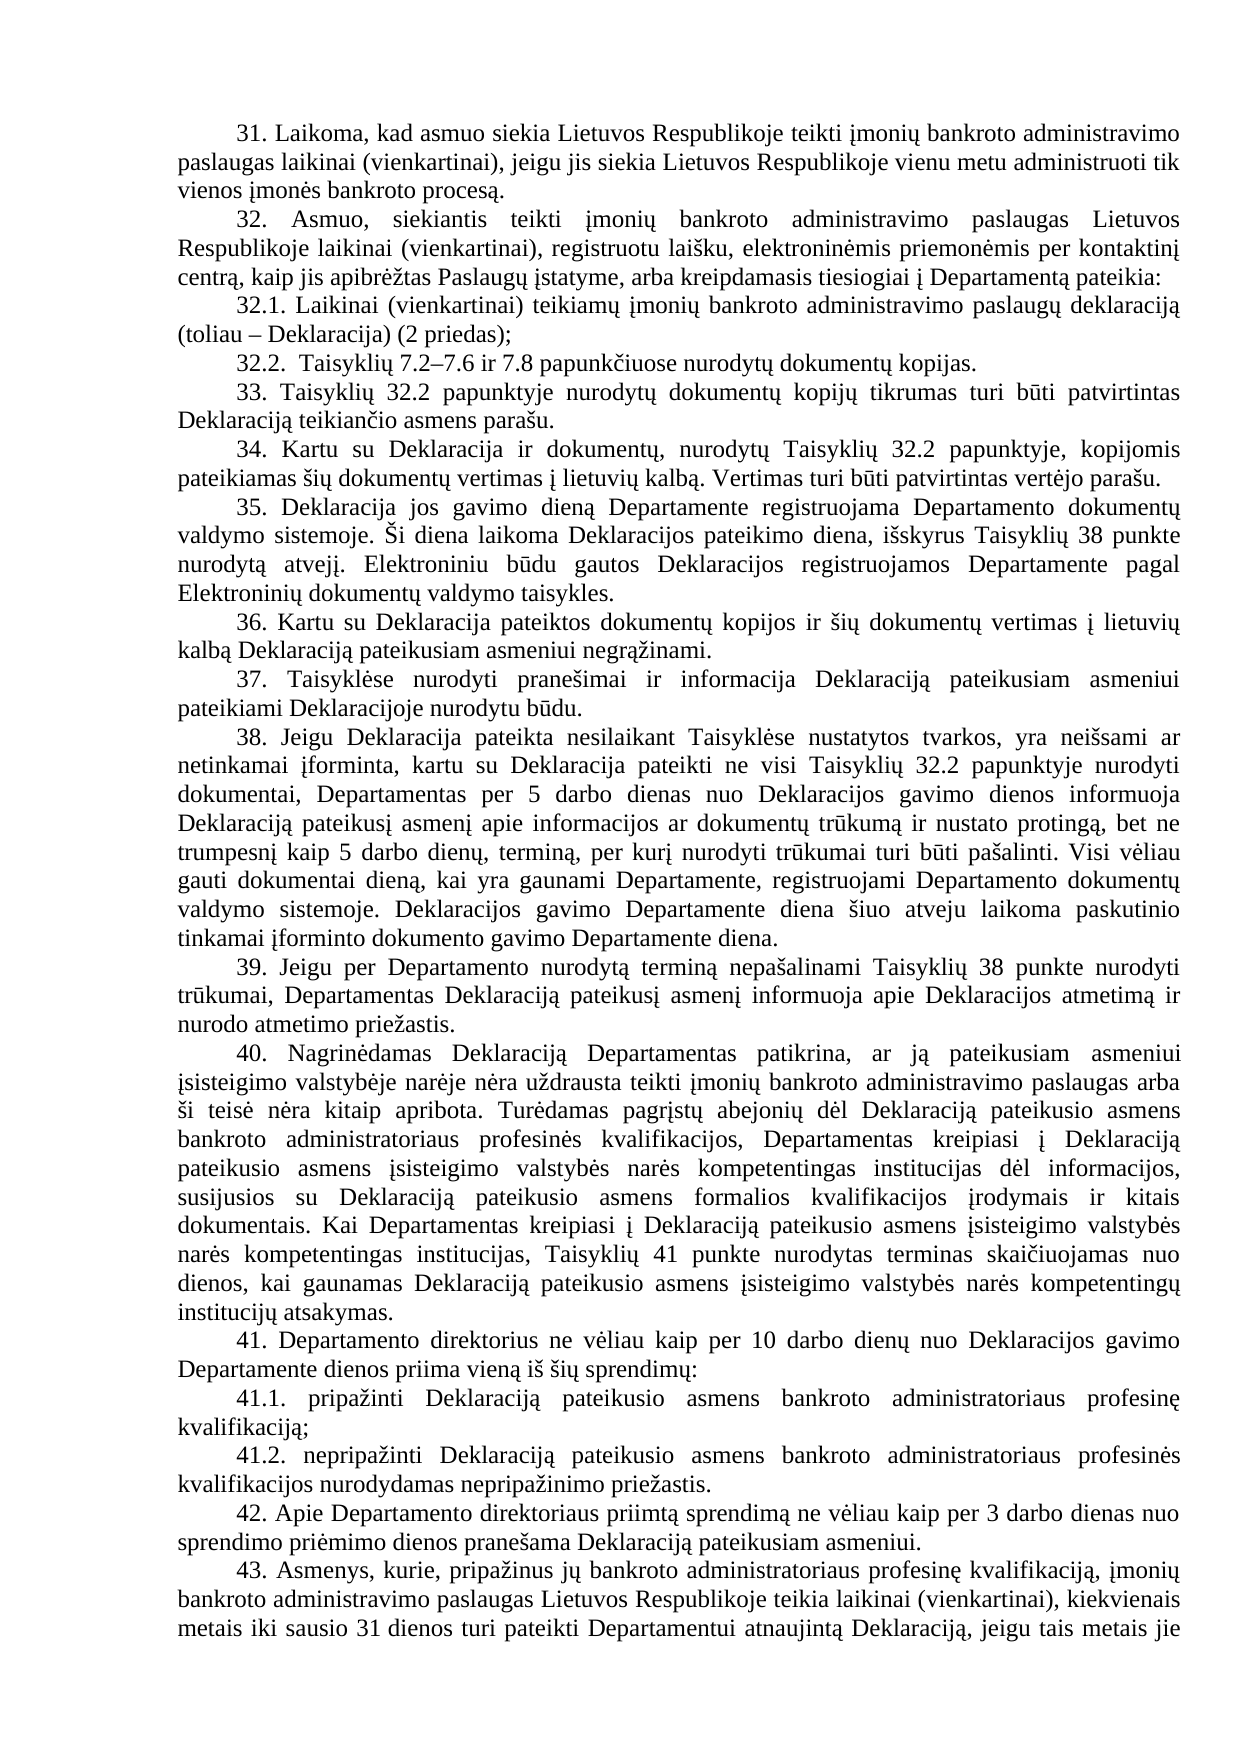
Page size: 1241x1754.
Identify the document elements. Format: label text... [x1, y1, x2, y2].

text 34. Kartu su Deklaracija ir dokumentų, nurodytų Taisyklių 32.2 papunktyje, kopijomis pateikiamas šių dokumentų vertimas į lietuvių kalbą. Vertimas turi būti patvirtintas vertėjo parašu. [177, 434, 1181, 492]
text 33. Taisyklių 32.2 papunktyje nurodytų dokumentų kopijų tikrumas turi būti patvirtintas Deklaraciją teikiančio asmens parašu. [177, 377, 1181, 434]
text 37. Taisyklėse nurodyti pranešimai ir informacija Deklaraciją pateikusiam asmeniui pateikiami Deklaracijoje nurodytu būdu. [177, 664, 1181, 722]
text 41.1. pripažinti Deklaraciją pateikusio asmens bankroto administratoriaus profesinę kvalifikaciją; [177, 1383, 1181, 1441]
text 36. Kartu su Deklaracija pateiktos dokumentų kopijos ir šių dokumentų vertimas į lietuvių kalbą Deklaraciją pateikusiam asmeniui negrąžinami. [177, 607, 1181, 664]
text 39. Jeigu per Departamento nurodytą terminą nepašalinami Taisyklių 38 punkte nurodyti trūkumai, Departamentas Deklaraciją pateikusį asmenį informuoja apie Deklaracijos atmetimą ir nurodo atmetimo priežastis. [177, 952, 1181, 1038]
text 32. Asmuo, siekiantis teikti įmonių bankroto administravimo paslaugas Lietuvos Respublikoje laikinai (vienkartinai), registruotu laišku, elektroninėmis priemonėmis per kontaktinį centrą, kaip jis apibrėžtas Paslaugų įstatyme, arba kreipdamasis tiesiogiai į Departamentą pateikia: [177, 204, 1181, 291]
text 42. Apie Departamento direktoriaus priimtą sprendimą ne vėliau kaip per 3 darbo dienas nuo sprendimo priėmimo dienos pranešama Deklaraciją pateikusiam asmeniui. [177, 1498, 1181, 1556]
text 31. Laikoma, kad asmuo siekia Lietuvos Respublikoje teikti įmonių bankroto administravimo paslaugas laikinai (vienkartinai), jeigu jis siekia Lietuvos Respublikoje vienu metu administruoti tik vienos įmonės bankroto procesą. [177, 118, 1181, 204]
text 35. Deklaracija jos gavimo dieną Departamente registruojama Departamento dokumentų valdymo sistemoje. Ši diena laikoma Deklaracijos pateikimo diena, išskyrus Taisyklių 38 punkte nurodytą atvejį. Elektroniniu būdu gautos Deklaracijos registruojamos Departamente pagal Elektroninių dokumentų valdymo taisykles. [177, 492, 1181, 607]
text 38. Jeigu Deklaracija pateikta nesilaikant Taisyklėse nustatytos tvarkos, yra neišsami ar netinkamai įforminta, kartu su Deklaracija pateikti ne visi Taisyklių 32.2 papunktyje nurodyti dokumentai, Departamentas per 5 darbo dienas nuo Deklaracijos gavimo dienos informuoja Deklaraciją pateikusį asmenį apie informacijos ar dokumentų trūkumą ir nustato protingą, bet ne trumpesnį kaip 5 darbo dienų, terminą, per kurį nurodyti trūkumai turi būti pašalinti. Visi vėliau gauti dokumentai dieną, kai yra gaunami Departamente, registruojami Departamento dokumentų valdymo sistemoje. Deklaracijos gavimo Departamente diena šiuo atveju laikoma paskutinio tinkamai įforminto dokumento gavimo Departamente diena. [177, 722, 1181, 952]
text 41.2. nepripažinti Deklaraciją pateikusio asmens bankroto administratoriaus profesinės kvalifikacijos nurodydamas nepripažinimo priežastis. [177, 1441, 1181, 1498]
text 32.2. Taisyklių 7.2–7.6 ir 7.8 papunkčiuose nurodytų dokumentų kopijas. [177, 348, 1181, 377]
text 40. Nagrinėdamas Deklaraciją Departamentas patikrina, ar ją pateikusiam asmeniui įsisteigimo valstybėje narėje nėra uždrausta teikti įmonių bankroto administravimo paslaugas arba ši teisė nėra kitaip apribota. Turėdamas pagrįstų abejonių dėl Deklaraciją pateikusio asmens bankroto administratoriaus profesinės kvalifikacijos, Departamentas kreipiasi į Deklaraciją pateikusio asmens įsisteigimo valstybės narės kompetentingas institucijas dėl informacijos, susijusios su Deklaraciją pateikusio asmens formalios kvalifikacijos įrodymais ir kitais dokumentais. Kai Departamentas kreipiasi į Deklaraciją pateikusio asmens įsisteigimo valstybės narės kompetentingas institucijas, Taisyklių 41 punkte nurodytas terminas skaičiuojamas nuo dienos, kai gaunamas Deklaraciją pateikusio asmens įsisteigimo valstybės narės kompetentingų institucijų atsakymas. [177, 1038, 1181, 1326]
text 43. Asmenys, kurie, pripažinus jų bankroto administratoriaus profesinę kvalifikaciją, įmonių bankroto administravimo paslaugas Lietuvos Respublikoje teikia laikinai (vienkartinai), kiekvienais metais iki sausio 31 dienos turi pateikti Departamentui atnaujintą Deklaraciją, jeigu tais metais jie [177, 1556, 1181, 1642]
text 41. Departamento direktorius ne vėliau kaip per 10 darbo dienų nuo Deklaracijos gavimo Departamente dienos priima vieną iš šių sprendimų: [177, 1326, 1181, 1383]
text 32.1. Laikinai (vienkartinai) teikiamų įmonių bankroto administravimo paslaugų deklaraciją (toliau – Deklaracija) (2 priedas); [177, 291, 1181, 348]
